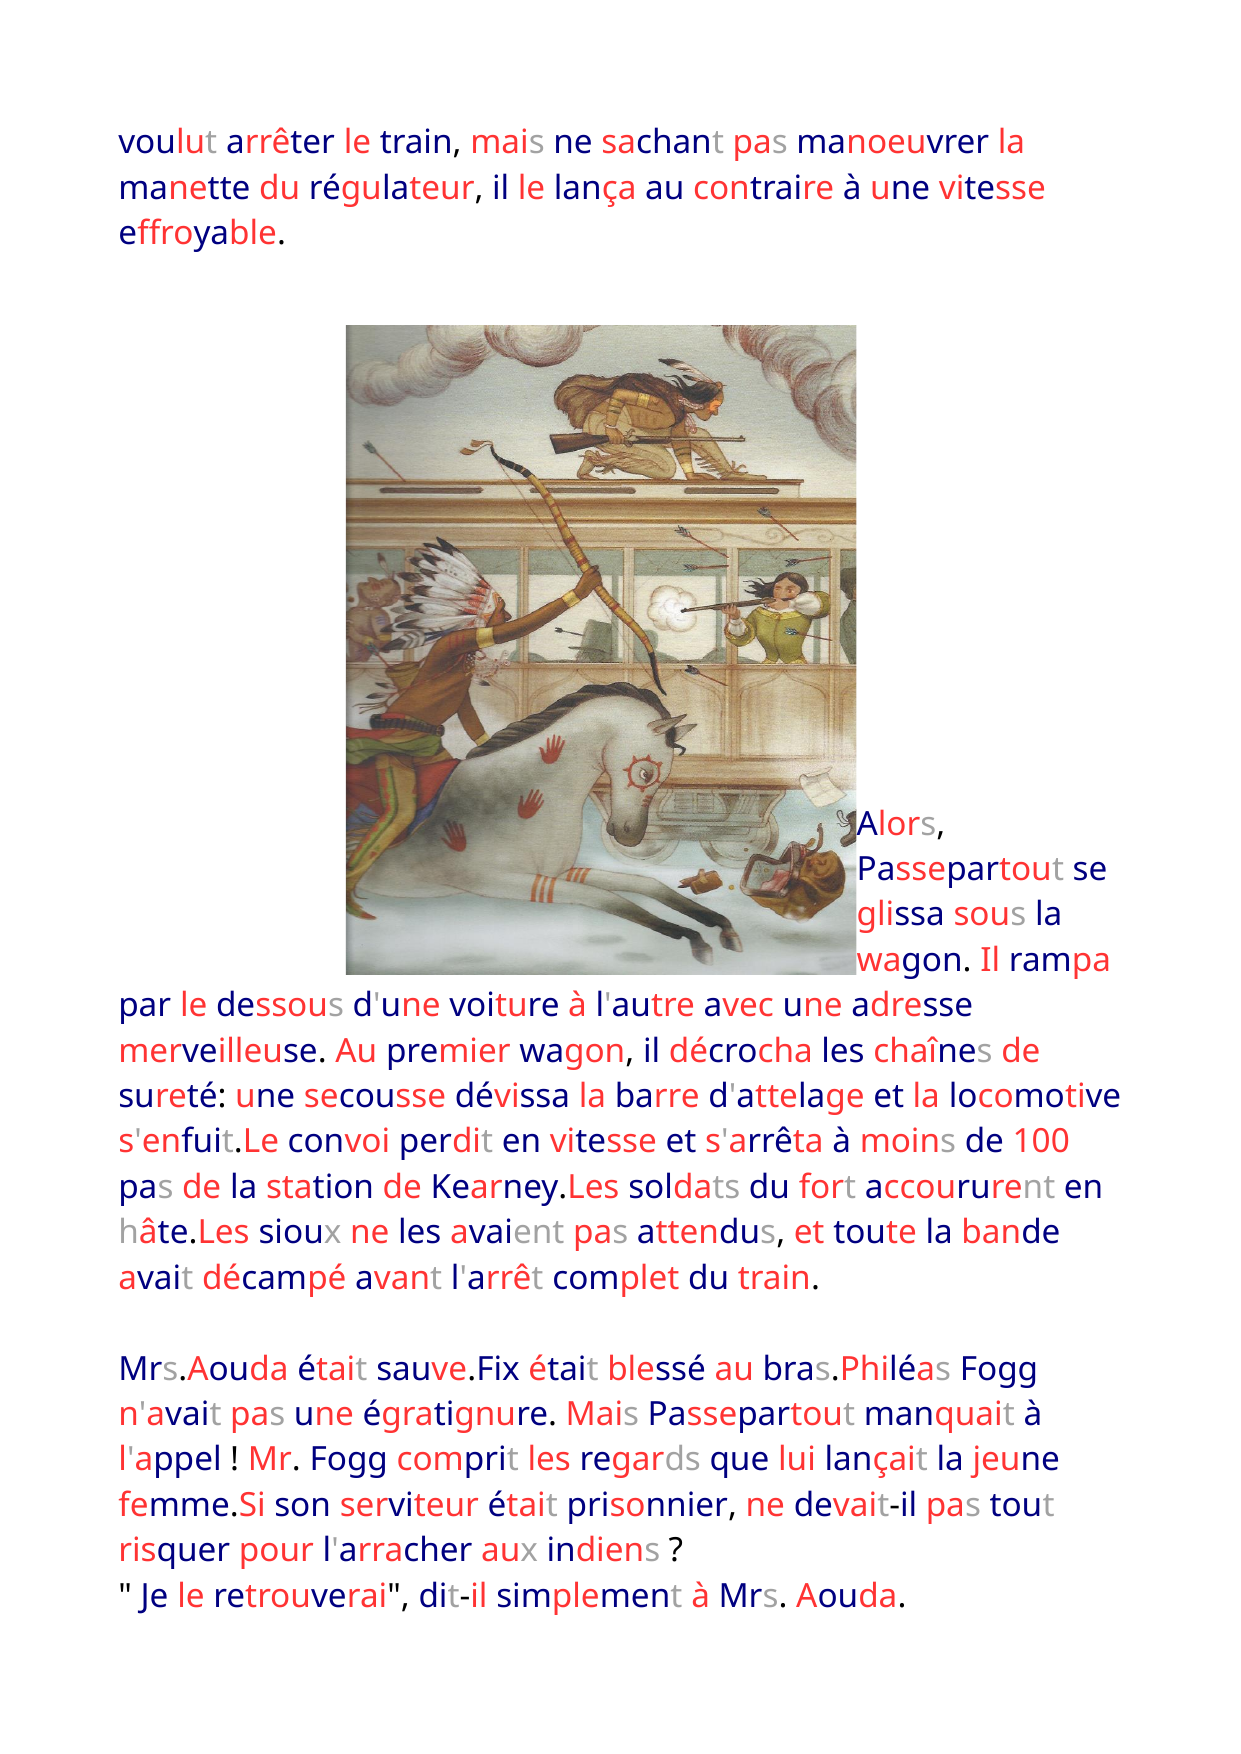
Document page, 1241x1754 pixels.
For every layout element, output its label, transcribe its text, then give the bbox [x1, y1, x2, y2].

text " Je le retrouverai", dit-il simplement à Mrs. Aouda. [118, 1571, 1122, 1617]
text Alors, Passepartout se glissa sous la wagon. Il rampa par le dessous d'une voiture à l'autre avec une adresse merveilleuse. Au premier wagon, il décrocha les chaînes de sureté: une secousse dévissa la barre d'attelage et la locomotive s'enfuit.Le convoi perdit en vitesse et s'arrêta à moins de 100 pas de la station de Kearney.Les soldats du fort accoururent en hâte.Les sioux ne les avaient pas attendus, et toute la bande avait décampé avant l'arrêt complet du train. [118, 799, 1122, 1299]
picture [345, 325, 857, 975]
text Mrs.Aouda était sauve.Fix était blessé au bras.Philéas Fogg n'avait pas une égratignure. Mais Passepartout manquait à l'appel ! Mr. Fogg comprit les regards que lui lançait la jeune femme.Si son serviteur était prisonnier, ne devait-il pas tout risquer pour l'arracher aux indiens ? [118, 1344, 1122, 1571]
text voulut arrêter le train, mais ne sachant pas manoeuvrer la manette du régulateur, il le lança au contraire à une vitesse effroyable. [118, 118, 1122, 254]
